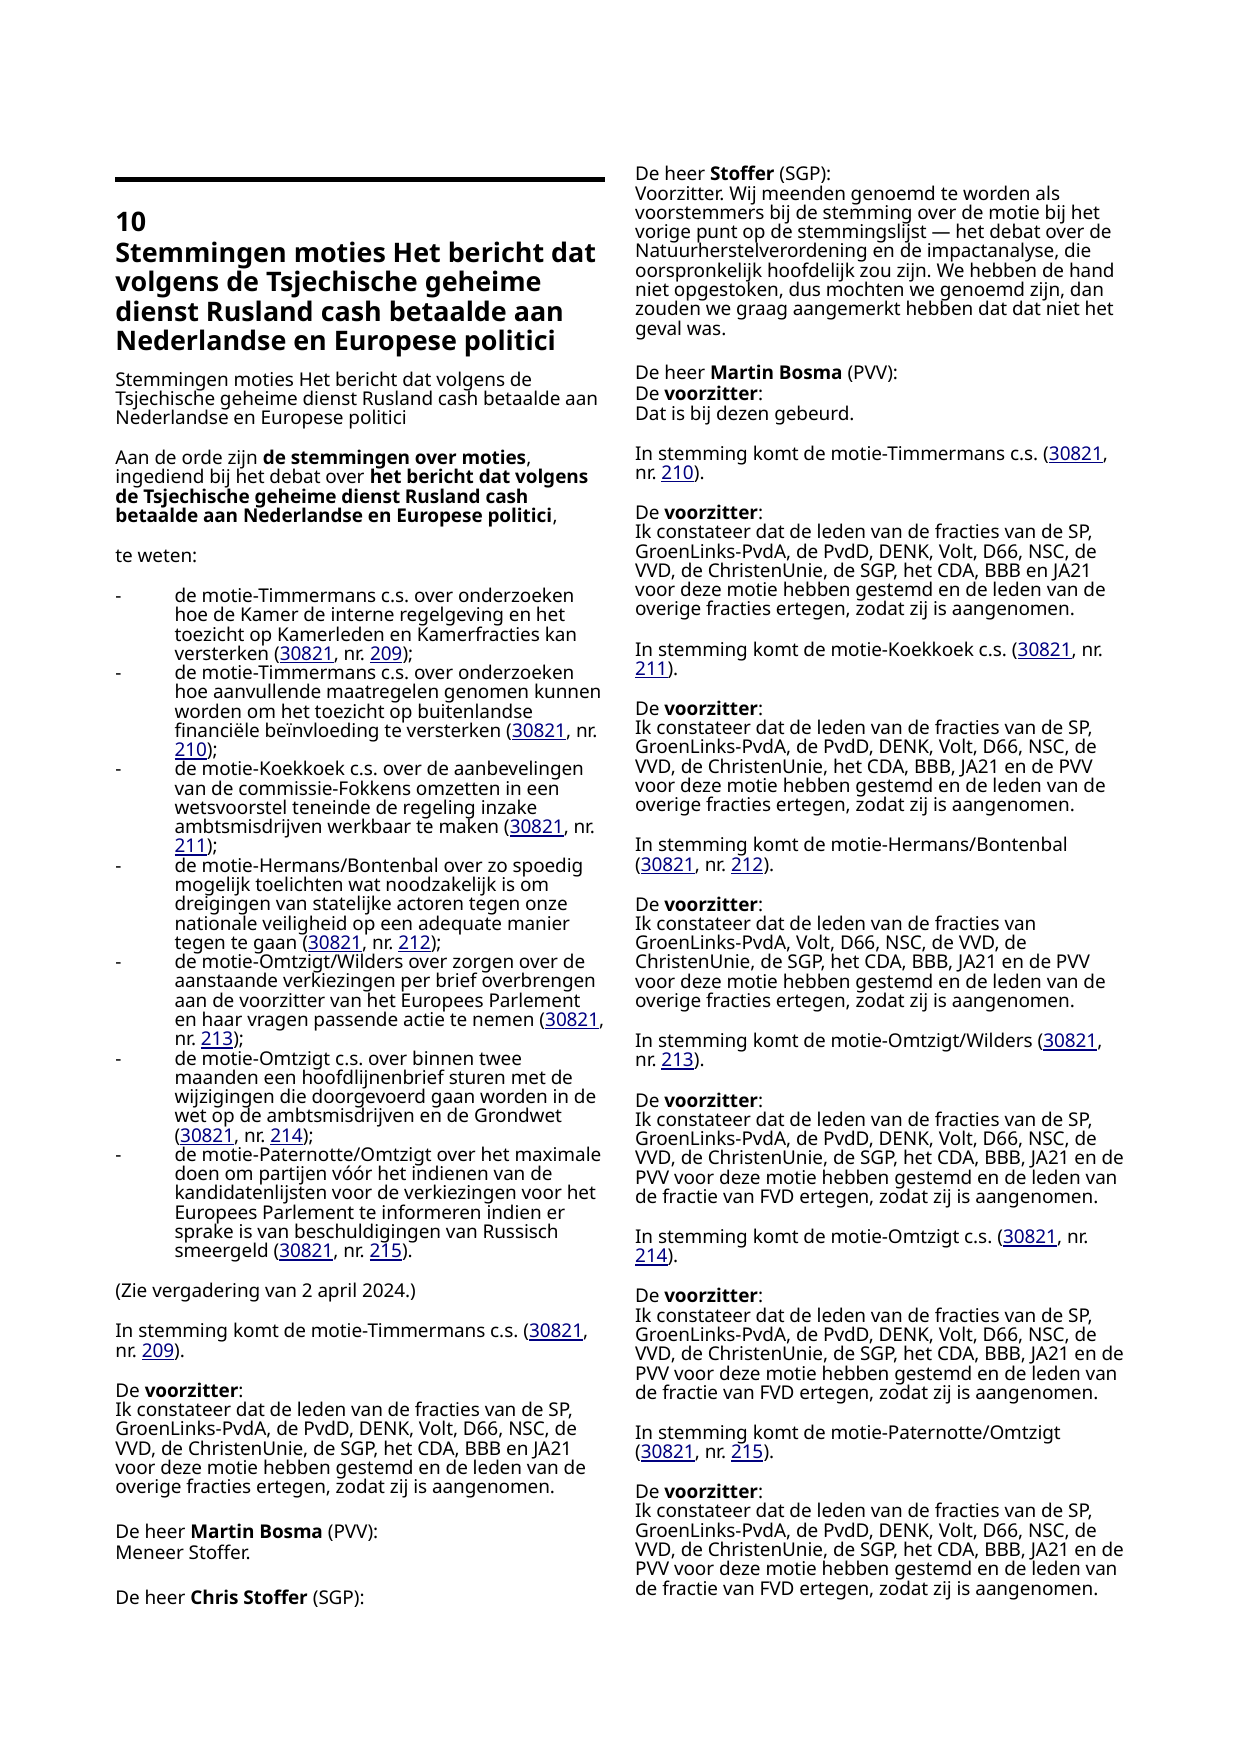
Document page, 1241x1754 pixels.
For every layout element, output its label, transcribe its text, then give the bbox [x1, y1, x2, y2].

text De voorzitter: [635, 700, 1125, 719]
text In stemming komt de motie-Timmermans c.s. (30821, nr. 210). [635, 445, 1125, 483]
text (Zie vergadering van 2 april 2024.) [115, 1282, 605, 1301]
text De heer Martin Bosma (PVV): [635, 359, 1125, 385]
text De voorzitter: [635, 1287, 1125, 1307]
text De heer Martin Bosma (PVV): [115, 1518, 605, 1544]
text te weten: [115, 547, 605, 566]
text De voorzitter: [635, 385, 1125, 404]
text Stemmingen moties Het bericht dat volgens de Tsjechische geheime dienst Rusland cash betaalde aan Nederlandse en Europese politici [115, 239, 605, 371]
text Ik constateer dat de leden van de fracties van de SP, GroenLinks-PvdA, de PvdD, DENK, Volt, D66, NSC, de VVD, de ChristenUnie, het CDA, BBB, JA21 en de PVV voor deze motie hebben gestemd en de leden van de overige fracties ertegen, zodat zij is aangenomen. [635, 719, 1125, 816]
text De voorzitter: [635, 1483, 1125, 1502]
list de motie-Timmermans c.s. over onderzoeken hoe aanvullende maatregelen genomen kunnen worden om het toezicht op buitenlandse financiële beïnvloeding te versterken (30821, nr. 210); [115, 664, 605, 760]
text In stemming komt de motie-Omtzigt c.s. (30821, nr. 214). [635, 1228, 1125, 1267]
text In stemming komt de motie-Hermans/Bontenbal (30821, nr. 212). [635, 836, 1125, 875]
text Meneer Stoffer. [115, 1544, 605, 1563]
text Ik constateer dat de leden van de fracties van de SP, GroenLinks-PvdA, de PvdD, DENK, Volt, D66, NSC, de VVD, de ChristenUnie, de SGP, het CDA, BBB, JA21 en de PVV voor deze motie hebben gestemd en de leden van de fractie van FVD ertegen, zodat zij is aangenomen. [635, 1111, 1125, 1207]
text In stemming komt de motie-Koekkoek c.s. (30821, nr. 211). [635, 641, 1125, 679]
text De voorzitter: [635, 504, 1125, 523]
text Stemmingen moties Het bericht dat volgens de Tsjechische geheime dienst Rusland cash betaalde aan Nederlandse en Europese politici [115, 371, 605, 428]
list de motie-Hermans/Bontenbal over zo spoedig mogelijk toelichten wat noodzakelijk is om dreigingen van statelijke actoren tegen onze nationale veiligheid op een adequate manier tegen te gaan (30821, nr. 212); [115, 857, 605, 953]
list de motie-Omtzigt/Wilders over zorgen over de aanstaande verkiezingen per brief overbrengen aan de voorzitter van het Europees Parlement en haar vragen passende actie te nemen (30821, nr. 213); [115, 953, 605, 1049]
text 10 [115, 203, 605, 239]
text Ik constateer dat de leden van de fracties van de SP, GroenLinks-PvdA, de PvdD, DENK, Volt, D66, NSC, de VVD, de ChristenUnie, de SGP, het CDA, BBB en JA21 voor deze motie hebben gestemd en de leden van de overige fracties ertegen, zodat zij is aangenomen. [635, 523, 1125, 620]
text De voorzitter: [635, 1092, 1125, 1111]
text In stemming komt de motie-Omtzigt/Wilders (30821, nr. 213). [635, 1032, 1125, 1071]
text Voorzitter. Wij meenden genoemd te worden als voorstemmers bij de stemming over de motie bij het vorige punt op de stemmingslijst — het debat over de Natuurherstelverordening en de impactanalyse, die oorspronkelijk hoofdelijk zou zijn. We hebben de hand niet opgestoken, dus mochten we genoemd zijn, dan zouden we graag aangemerkt hebben dat dat niet het geval was. [635, 184, 1125, 339]
text Ik constateer dat de leden van de fracties van de SP, GroenLinks-PvdA, de PvdD, DENK, Volt, D66, NSC, de VVD, de ChristenUnie, de SGP, het CDA, BBB, JA21 en de PVV voor deze motie hebben gestemd en de leden van de fractie van FVD ertegen, zodat zij is aangenomen. [635, 1502, 1125, 1599]
text Dat is bij dezen gebeurd. [635, 404, 1125, 424]
list de motie-Omtzigt c.s. over binnen twee maanden een hoofdlijnenbrief sturen met de wijzigingen die doorgevoerd gaan worden in de wet op de ambtsmisdrijven en de Grondwet (30821, nr. 214); [115, 1049, 605, 1146]
text Ik constateer dat de leden van de fracties van de SP, GroenLinks-PvdA, de PvdD, DENK, Volt, D66, NSC, de VVD, de ChristenUnie, de SGP, het CDA, BBB, JA21 en de PVV voor deze motie hebben gestemd en de leden van de fractie van FVD ertegen, zodat zij is aangenomen. [635, 1307, 1125, 1403]
text Ik constateer dat de leden van de fracties van de SP, GroenLinks-PvdA, de PvdD, DENK, Volt, D66, NSC, de VVD, de ChristenUnie, de SGP, het CDA, BBB en JA21 voor deze motie hebben gestemd en de leden van de overige fracties ertegen, zodat zij is aangenomen. [115, 1401, 605, 1497]
text Aan de orde zijn de stemmingen over moties, ingediend bij het debat over het bericht dat volgens de Tsjechische geheime dienst Rusland cash betaalde aan Nederlandse en Europese politici, [115, 449, 605, 526]
text In stemming komt de motie-Timmermans c.s. (30821, nr. 209). [115, 1322, 605, 1361]
text De heer Stoffer (SGP): [635, 165, 1125, 184]
text De heer Chris Stoffer (SGP): [115, 1584, 605, 1610]
text De voorzitter: [115, 1382, 605, 1401]
list de motie-Paternotte/Omtzigt over het maximale doen om partijen vóór het indienen van de kandidatenlijsten voor de verkiezingen voor het Europees Parlement te informeren indien er sprake is van beschuldigingen van Russisch smeergeld (30821, nr. 215). [115, 1146, 605, 1261]
list de motie-Koekkoek c.s. over de aanbevelingen van de commissie-Fokkens omzetten in een wetsvoorstel teneinde de regeling inzake ambtsmisdrijven werkbaar te maken (30821, nr. 211); [115, 760, 605, 857]
list de motie-Timmermans c.s. over onderzoeken hoe de Kamer de interne regelgeving en het toezicht op Kamerleden en Kamerfracties kan versterken (30821, nr. 209); [115, 587, 605, 664]
text In stemming komt de motie-Paternotte/Omtzigt (30821, nr. 215). [635, 1424, 1125, 1462]
text Ik constateer dat de leden van de fracties van GroenLinks-PvdA, Volt, D66, NSC, de VVD, de ChristenUnie, de SGP, het CDA, BBB, JA21 en de PVV voor deze motie hebben gestemd en de leden van de overige fracties ertegen, zodat zij is aangenomen. [635, 915, 1125, 1011]
text De voorzitter: [635, 896, 1125, 915]
